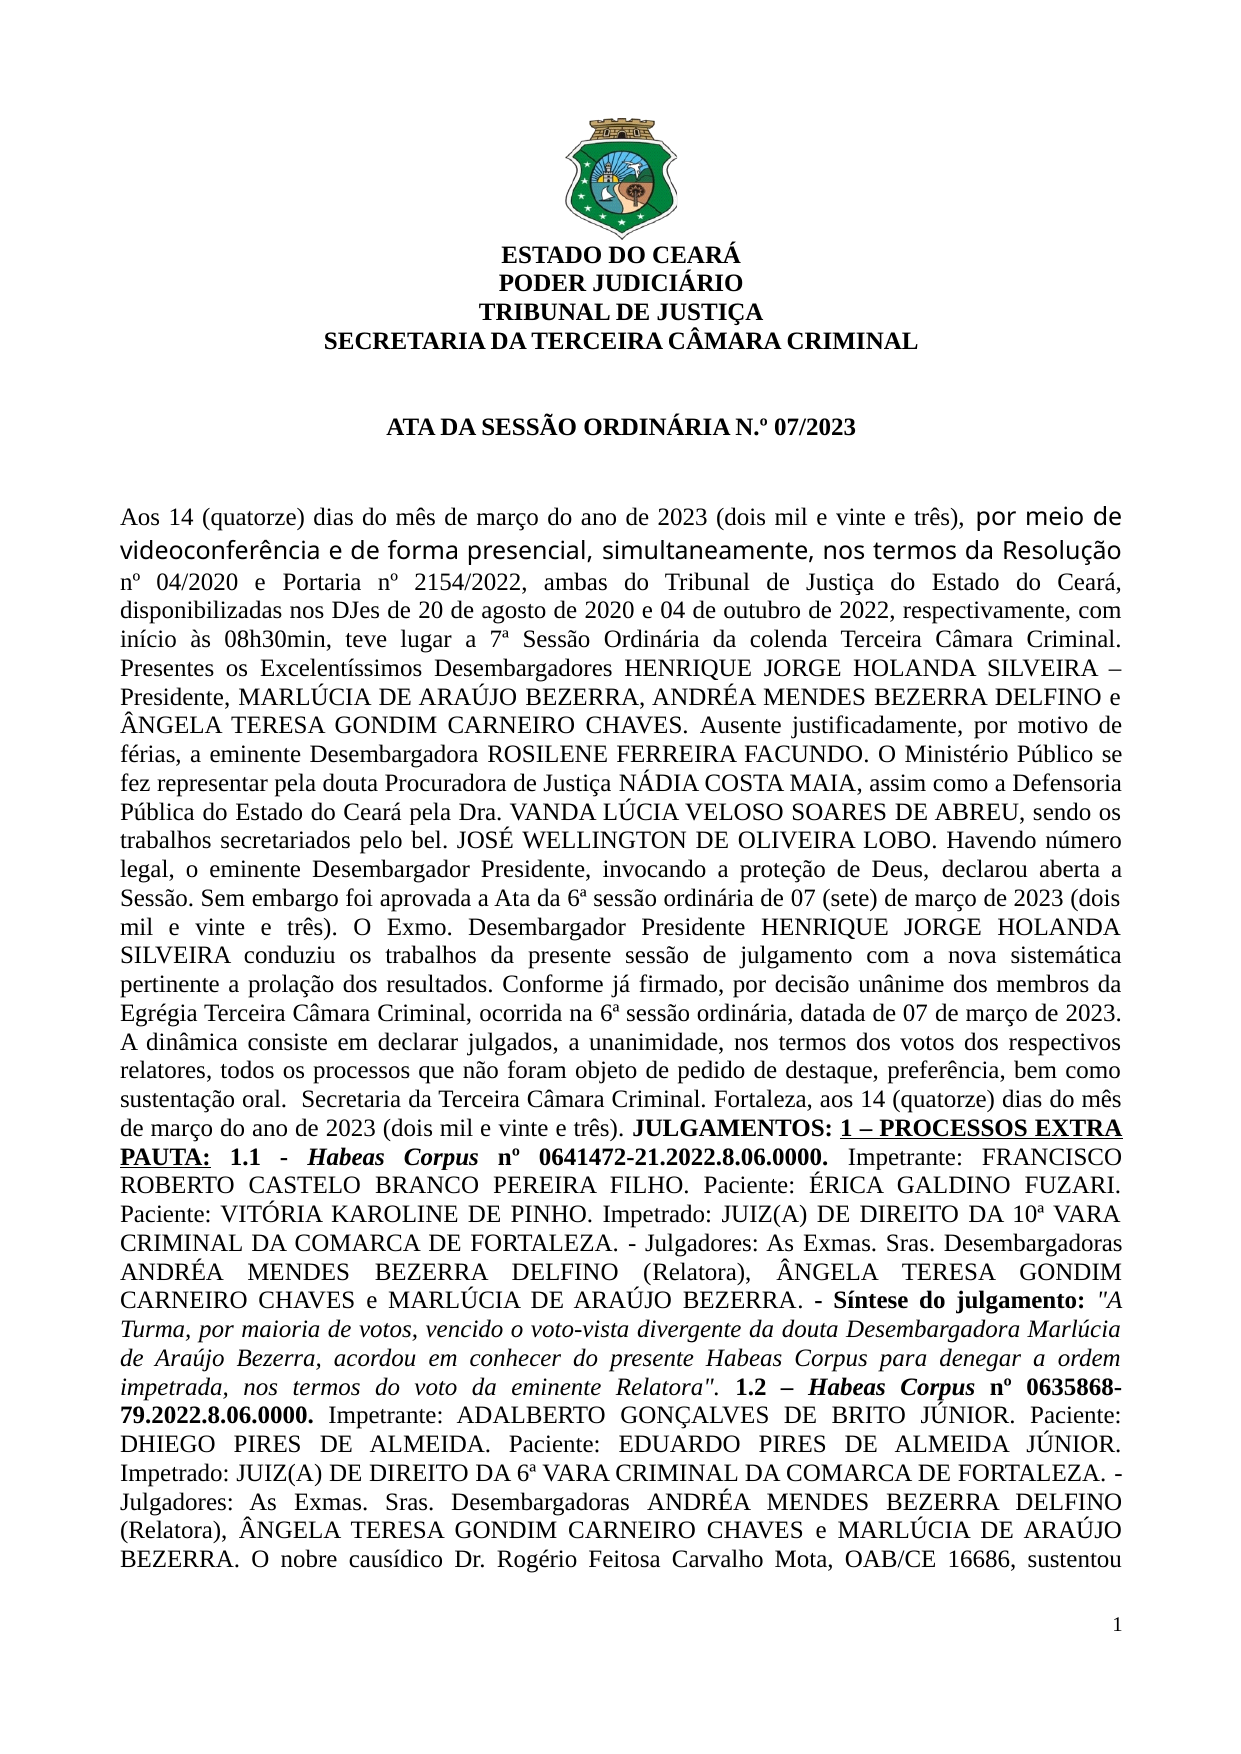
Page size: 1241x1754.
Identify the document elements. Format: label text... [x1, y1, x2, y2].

text SECRETARIA DA TERCEIRA CÂMARA CRIMINAL [120, 326, 1122, 355]
text PODER JUDICIÁRIO [120, 268, 1122, 297]
text Aos 14 (quatorze) dias do mês de março do ano de 2023 (dois mil e vinte e três), por meio de videoconferência e de forma presencial, simultaneamente, nos termos da Resolução nº 04/2020 e Portaria nº 2154/2022, ambas do Tribunal de Justiça do Estado do Ceará, disponibilizadas nos DJes de 20 de agosto de 2020 e 04 de outubro de 2022, respectivamente, com início às 08h30min, teve lugar a 7ª Sessão Ordinária da colenda Terceira Câmara Criminal. Presentes os Excelentíssimos Desembargadores HENRIQUE JORGE HOLANDA SILVEIRA – Presidente, MARLÚCIA DE ARAÚJO BEZERRA, ANDRÉA MENDES BEZERRA DELFINO e ÂNGELA TERESA GONDIM CARNEIRO CHAVES. Ausente justificadamente, por motivo de férias, a eminente Desembargadora ROSILENE FERREIRA FACUNDO. O Ministério Público se fez representar pela douta Procuradora de Justiça NÁDIA COSTA MAIA, assim como a Defensoria Pública do Estado do Ceará pela Dra. VANDA LÚCIA VELOSO SOARES DE ABREU, sendo os trabalhos secretariados pelo bel. JOSÉ WELLINGTON DE OLIVEIRA LOBO. Havendo número legal, o eminente Desembargador Presidente, invocando a proteção de Deus, declarou aberta a Sessão. Sem embargo foi aprovada a Ata da 6ª sessão ordinária de 07 (sete) de março de 2023 (dois mil e vinte e três). O Exmo. Desembargador Presidente HENRIQUE JORGE HOLANDA SILVEIRA conduziu os trabalhos da presente sessão de julgamento com a nova sistemática pertinente a prolação dos resultados. Conforme já firmado, por decisão unânime dos membros da Egrégia Terceira Câmara Criminal, ocorrida na 6ª sessão ordinária, datada de 07 de março de 2023. A dinâmica consiste em declarar julgados, a unanimidade, nos termos dos votos dos respectivos relatores, todos os processos que não foram objeto de pedido de destaque, preferência, bem como sustentação oral. Secretaria da Terceira Câmara Criminal. Fortaleza, aos 14 (quatorze) dias do mês de março do ano de 2023 (dois mil e vinte e três). JULGAMENTOS: 1 – PROCESSOS EXTRA PAUTA: 1.1 - Habeas Corpus nº 0641472-21.2022.8.06.0000. Impetrante: FRANCISCO ROBERTO CASTELO BRANCO PEREIRA FILHO. Paciente: ÉRICA GALDINO FUZARI. Paciente: VITÓRIA KAROLINE DE PINHO. Impetrado: JUIZ(A) DE DIREITO DA 10ª VARA CRIMINAL DA COMARCA DE FORTALEZA. - Julgadores: As Exmas. Sras. Desembargadoras ANDRÉA MENDES BEZERRA DELFINO (Relatora), ÂNGELA TERESA GONDIM CARNEIRO CHAVES e MARLÚCIA DE ARAÚJO BEZERRA. - Síntese do julgamento: "A Turma, por maioria de votos, vencido o voto-vista divergente da douta Desembargadora Marlúcia de Araújo Bezerra, acordou em conhecer do presente Habeas Corpus para denegar a ordem impetrada, nos termos do voto da eminente Relatora". 1.2 – Habeas Corpus nº 0635868-79.2022.8.06.0000. Impetrante: ADALBERTO GONÇALVES DE BRITO JÚNIOR. Paciente: DHIEGO PIRES DE ALMEIDA. Paciente: EDUARDO PIRES DE ALMEIDA JÚNIOR. Impetrado: JUIZ(A) DE DIREITO DA 6ª VARA CRIMINAL DA COMARCA DE FORTALEZA. - Julgadores: As Exmas. Sras. Desembargadoras ANDRÉA MENDES BEZERRA DELFINO (Relatora), ÂNGELA TERESA GONDIM CARNEIRO CHAVES e MARLÚCIA DE ARAÚJO BEZERRA. O nobre causídico Dr. Rogério Feitosa Carvalho Mota, OAB/CE 16686, sustentou [120, 498, 1122, 1573]
text TRIBUNAL DE JUSTIÇA [120, 297, 1122, 326]
text ATA DA SESSÃO ORDINÁRIA N.º 07/2023 [120, 412, 1122, 441]
picture [565, 118, 678, 240]
text ESTADO DO CEARÁ [120, 240, 1122, 268]
